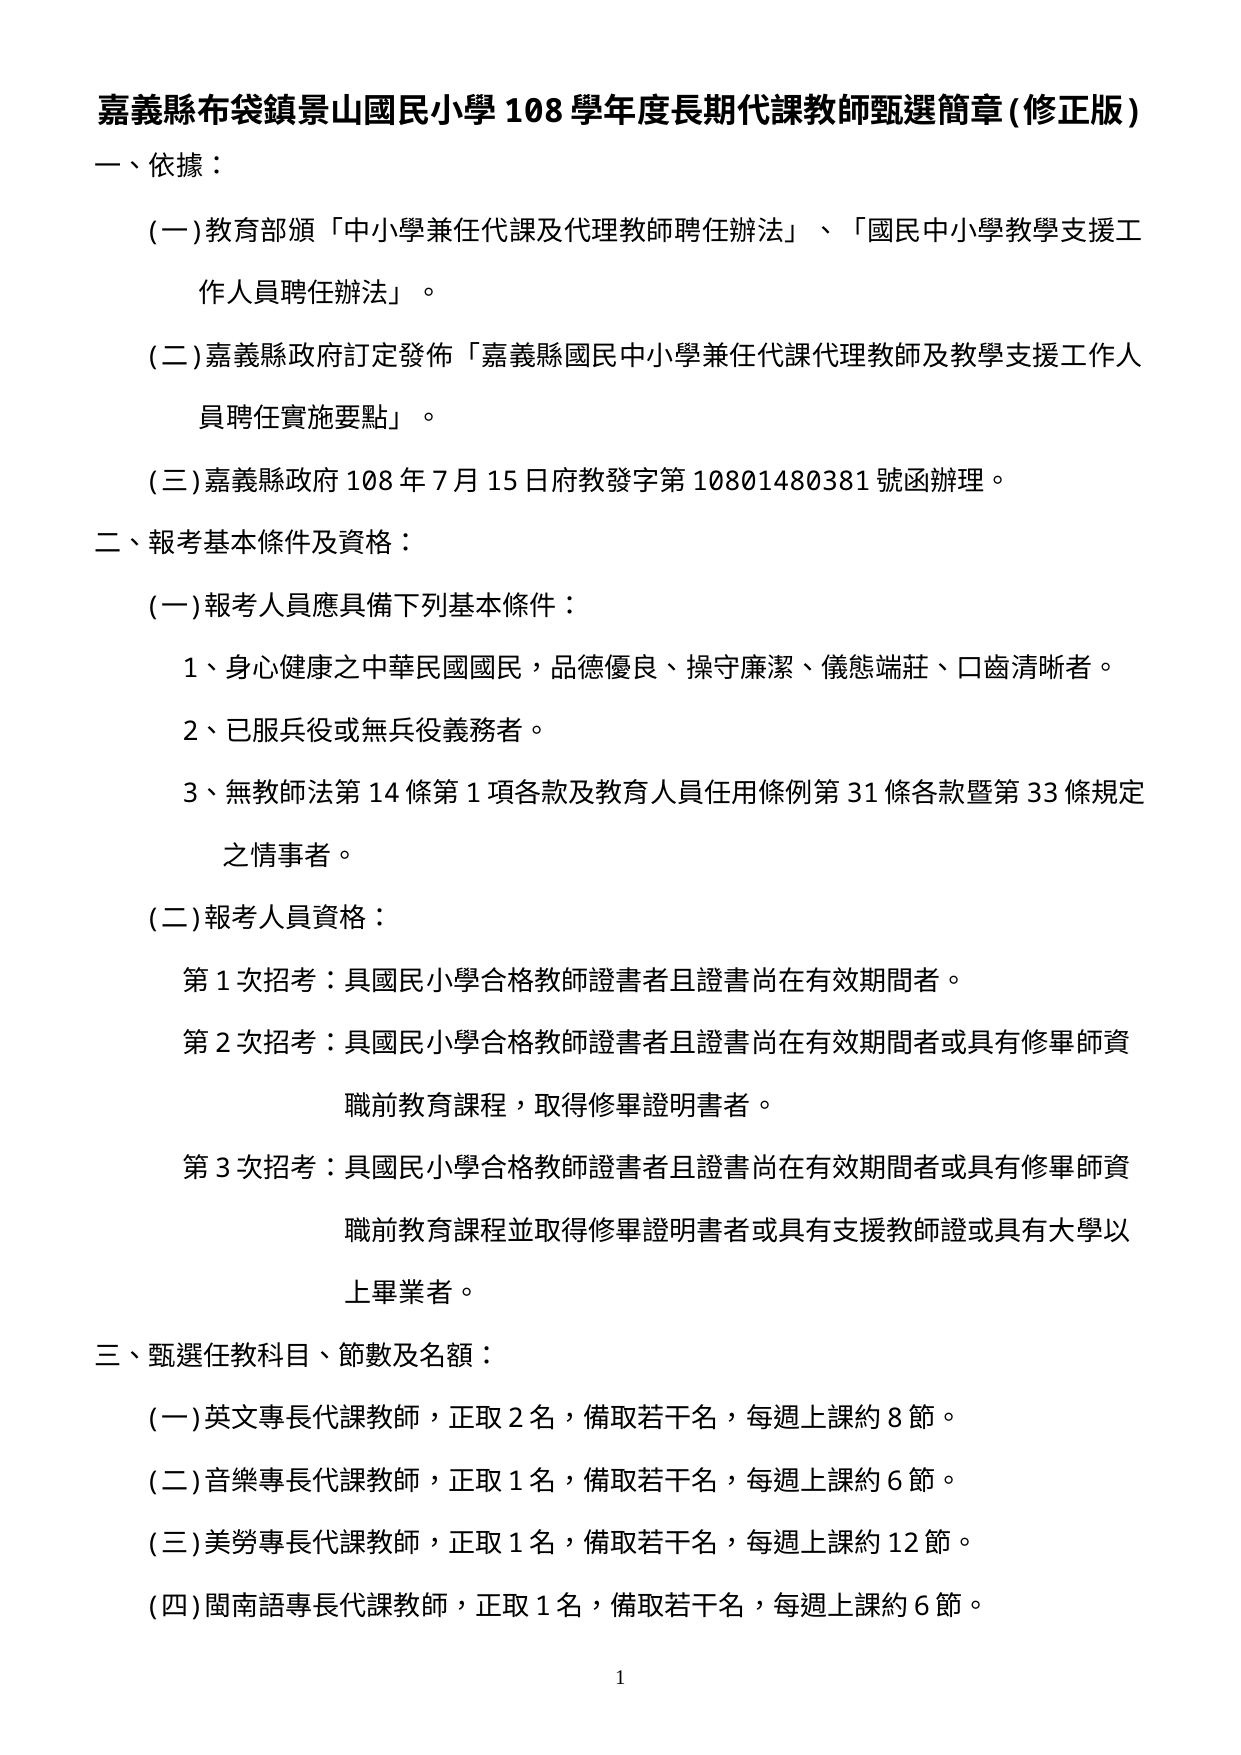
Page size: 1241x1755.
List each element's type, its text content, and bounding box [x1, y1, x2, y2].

text (三)嘉義縣政府108年7月15日府教發字第10801480381號函辦理。 [144, 436, 1146, 499]
text 嘉義縣布袋鎮景山國民小學108學年度長期代課教師甄選簡章(修正版) [94, 84, 1146, 132]
text (二)音樂專長代課教師，正取1名，備取若干名，每週上課約6節。 [144, 1436, 1146, 1499]
text (三)美勞專長代課教師，正取1名，備取若干名，每週上課約12節。 [144, 1499, 1146, 1561]
text (一)教育部頒「中小學兼任代課及代理教師聘任辦法」、「國民中小學教學支援工作人員聘任辦法」。 [144, 186, 1146, 311]
text 第3次招考：具國民小學合格教師證書者且證書尚在有效期間者或具有修畢師資職前教育課程並取得修畢證明書者或具有支援教師證或具有大學以上畢業者。 [182, 1124, 1146, 1311]
text 第2次招考：具國民小學合格教師證書者且證書尚在有效期間者或具有修畢師資職前教育課程，取得修畢證明書者。 [182, 999, 1146, 1124]
text (一)報考人員應具備下列基本條件： [144, 561, 1146, 624]
text 1、身心健康之中華民國國民，品德優良、操守廉潔、儀態端莊、口齒清晰者。 [182, 624, 1146, 686]
text 第1次招考：具國民小學合格教師證書者且證書尚在有效期間者。 [182, 936, 1146, 999]
text (四)閩南語專長代課教師，正取1名，備取若干名，每週上課約6節。 [144, 1561, 1146, 1624]
text 2、已服兵役或無兵役義務者。 [182, 686, 1146, 749]
text (二)報考人員資格： [144, 874, 1146, 936]
text 3、無教師法第14條第1項各款及教育人員任用條例第31條各款暨第33條規定之情事者。 [182, 749, 1146, 874]
text 三、甄選任教科目、節數及名額： [94, 1311, 1146, 1374]
text (一)英文專長代課教師，正取2名，備取若干名，每週上課約8節。 [144, 1374, 1146, 1436]
text 一、依據： [94, 132, 1146, 186]
text (二)嘉義縣政府訂定發佈「嘉義縣國民中小學兼任代課代理教師及教學支援工作人員聘任實施要點」。 [144, 311, 1146, 436]
text 二、報考基本條件及資格： [94, 499, 1146, 561]
